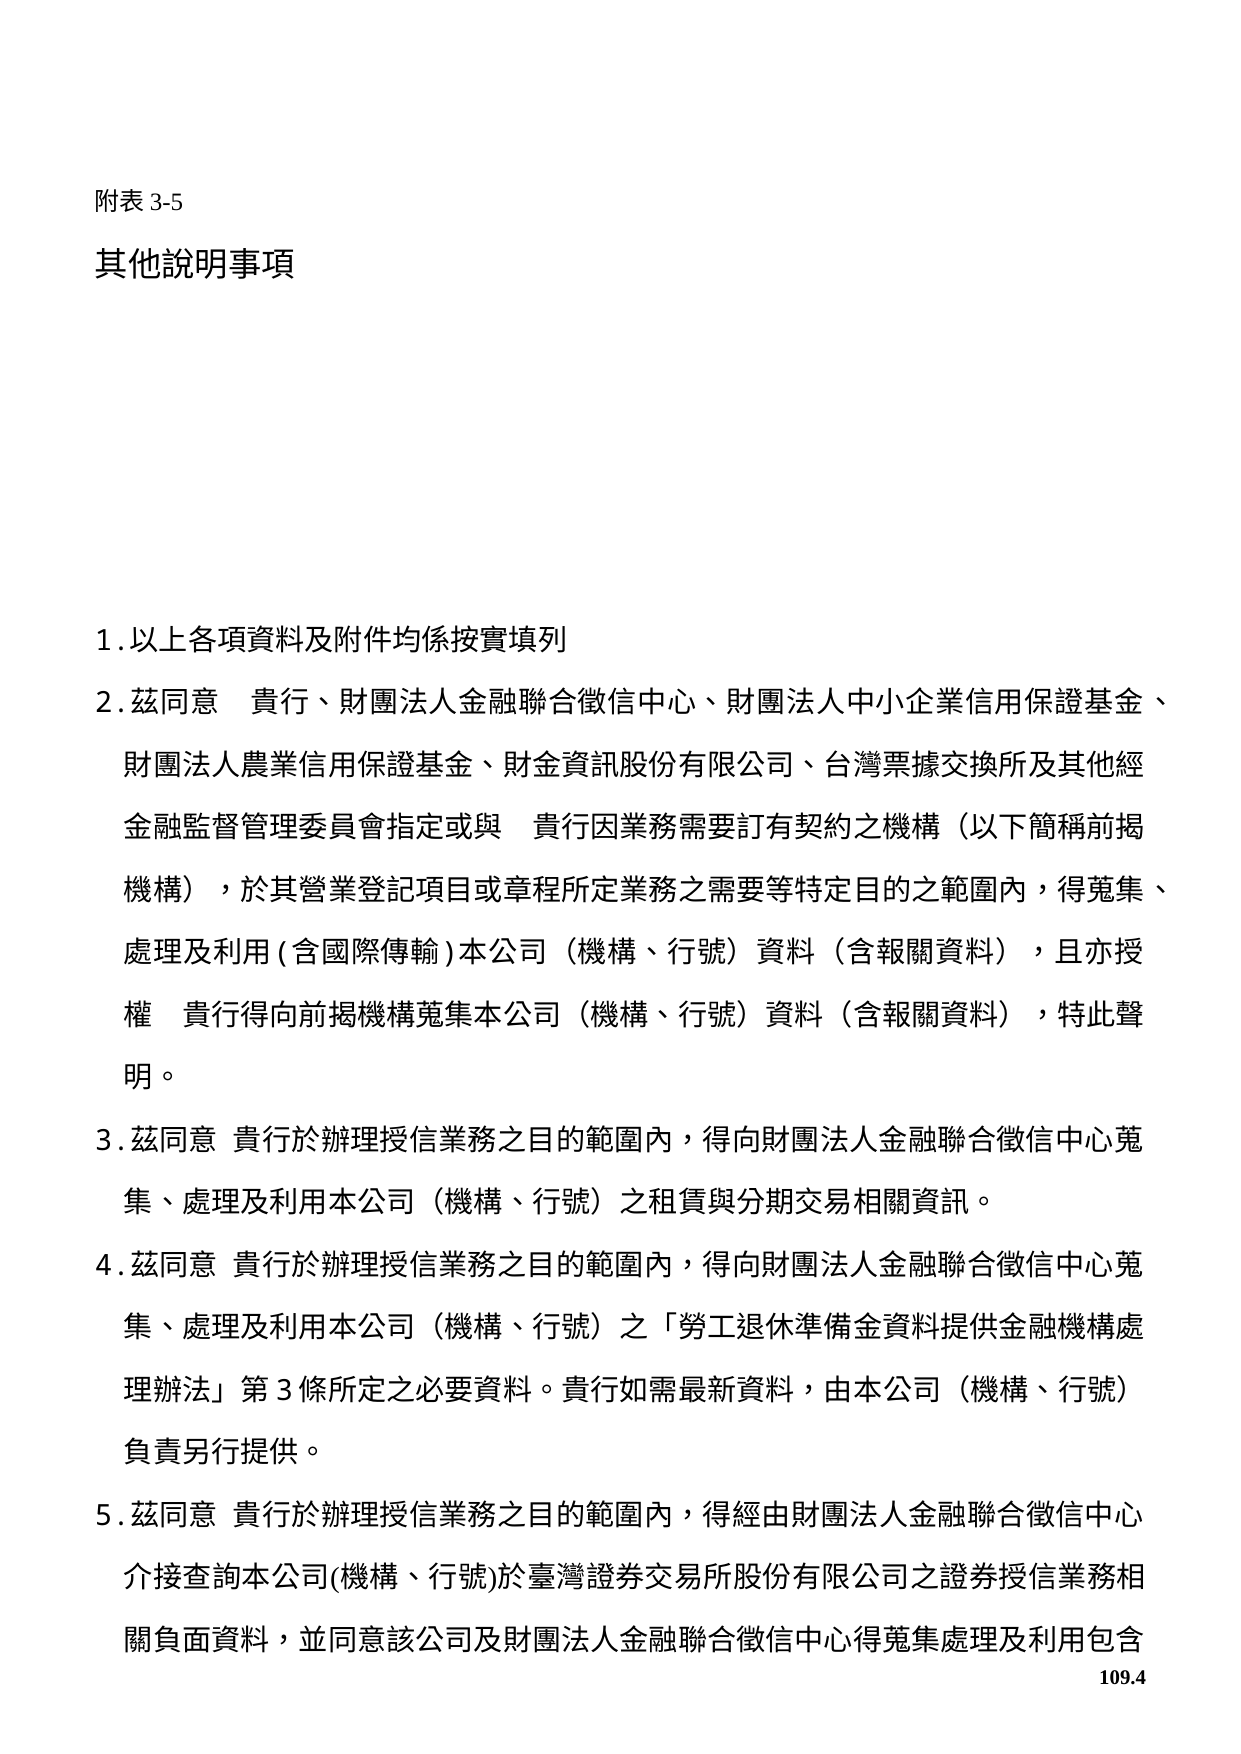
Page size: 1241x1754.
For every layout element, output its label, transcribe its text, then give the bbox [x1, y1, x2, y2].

text 5.茲同意 貴行於辦理授信業務之目的範圍內，得經由財團法人金融聯合徵信中心介接查詢本公司(機構、行號)於臺灣證券交易所股份有限公司之證券授信業務相關負面資料，並同意該公司及財團法人金融聯合徵信中心得蒐集處理及利用包含 [94, 1471, 1146, 1658]
text 3.茲同意 貴行於辦理授信業務之目的範圍內，得向財團法人金融聯合徵信中心蒐集、處理及利用本公司（機構、行號）之租賃與分期交易相關資訊。 [94, 1096, 1146, 1221]
text 2.茲同意 貴行、財團法人金融聯合徵信中心、財團法人中小企業信用保證基金、財團法人農業信用保證基金、財金資訊股份有限公司、台灣票據交換所及其他經金融監督管理委員會指定或與 貴行因業務需要訂有契約之機構（以下簡稱前揭機構），於其營業登記項目或章程所定業務之需要等特定目的之範圍內，得蒐集、處理及利用(含國際傳輸)本公司（機構、行號）資料（含報關資料），且亦授權 貴行得向前揭機構蒐集本公司（機構、行號）資料（含報關資料），特此聲明。 [94, 658, 1146, 1096]
text 附表3-5 [94, 158, 1146, 221]
text 其他說明事項 [94, 221, 1146, 283]
text 1.以上各項資料及附件均係按實填列 [94, 596, 1146, 658]
text 4.茲同意 貴行於辦理授信業務之目的範圍內，得向財團法人金融聯合徵信中心蒐集、處理及利用本公司（機構、行號）之「勞工退休準備金資料提供金融機構處理辦法」第3條所定之必要資料。貴行如需最新資料，由本公司（機構、行號）負責另行提供。 [94, 1221, 1146, 1471]
